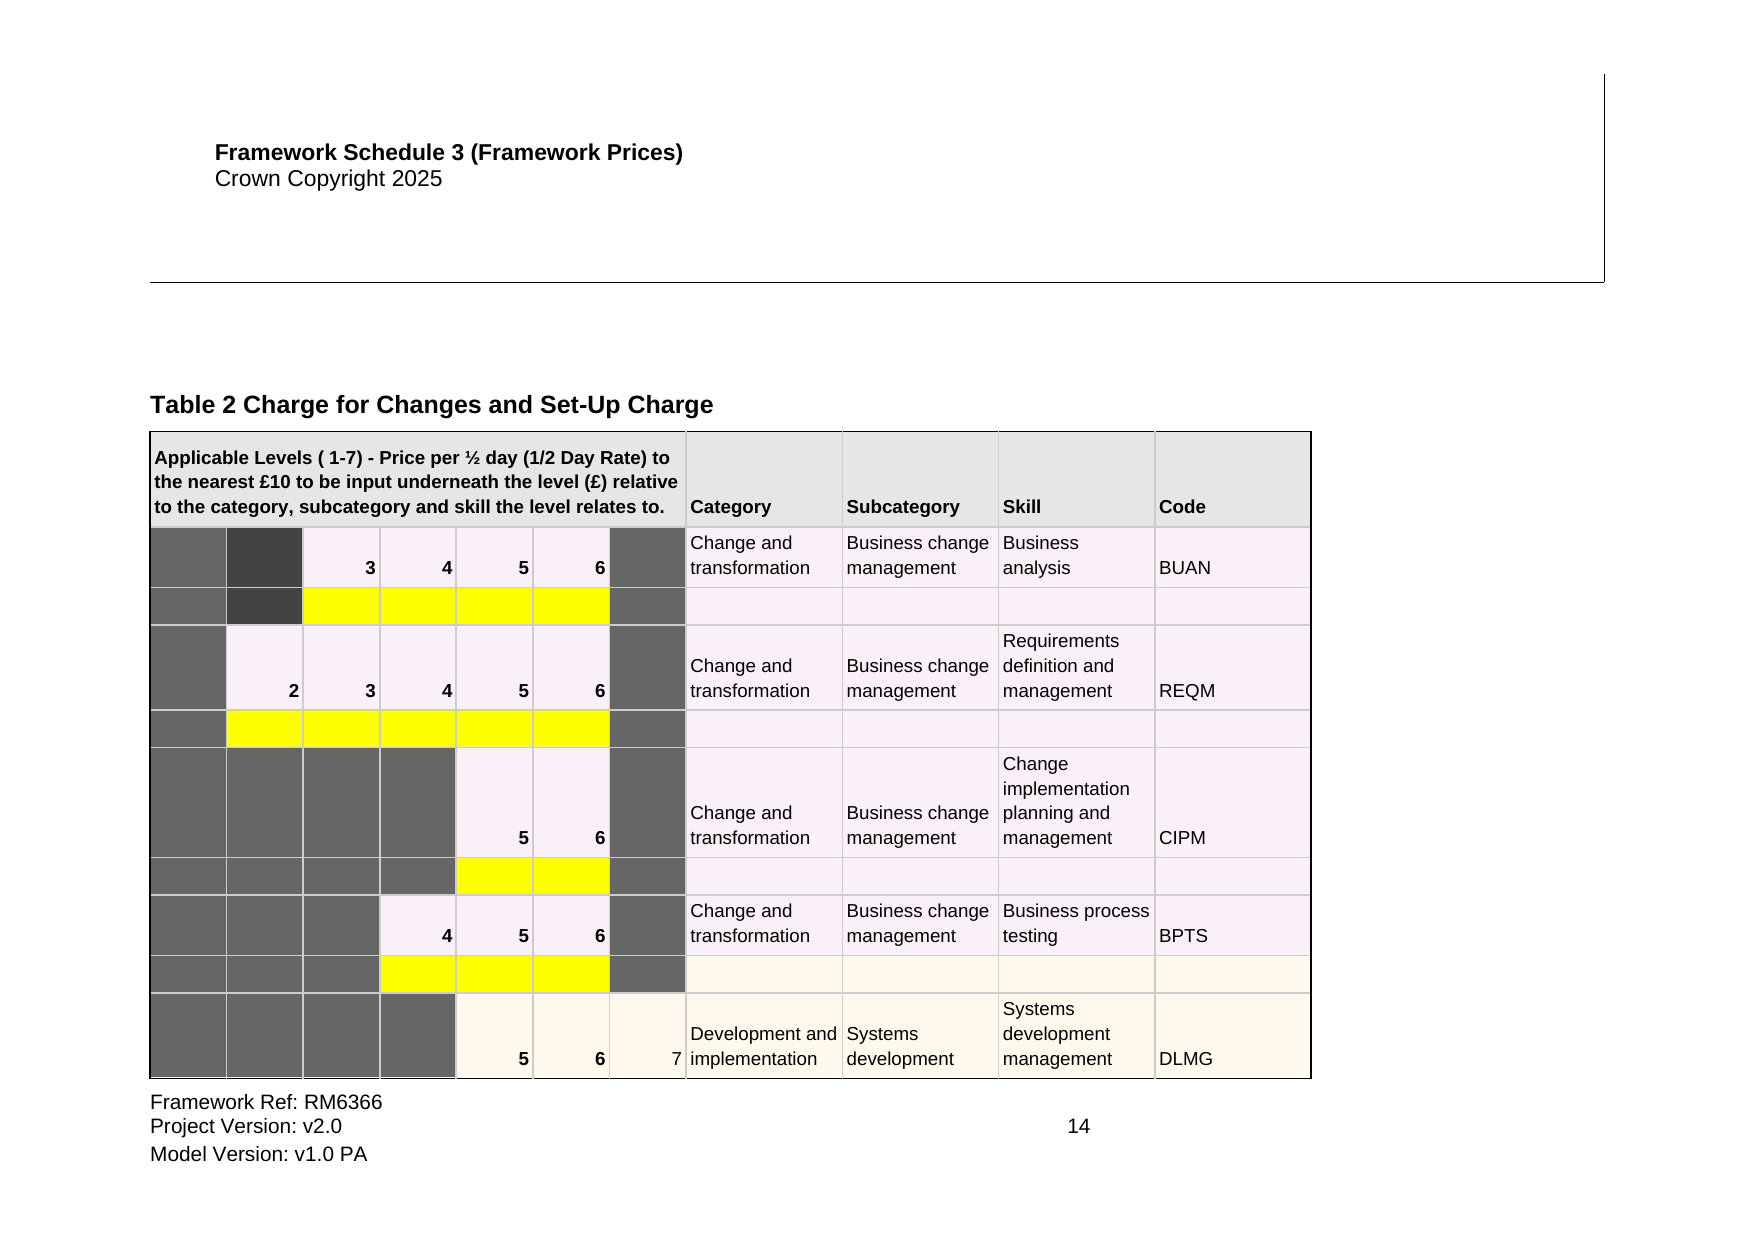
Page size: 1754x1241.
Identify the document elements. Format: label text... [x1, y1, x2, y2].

table_cell [687, 956, 842, 992]
table_cell [304, 956, 379, 992]
table_cell 6 [534, 528, 609, 587]
table_cell [1156, 588, 1310, 624]
table_cell [534, 956, 609, 992]
table_cell [227, 858, 302, 894]
table_cell [381, 956, 455, 992]
table_cell [610, 858, 685, 894]
table_cell [610, 711, 685, 747]
table_cell [304, 858, 379, 894]
table_cell [151, 626, 226, 709]
table_cell [534, 711, 609, 747]
table_cell [687, 858, 842, 894]
table_cell [610, 626, 685, 709]
table_cell [534, 588, 609, 624]
table_cell 2 [227, 626, 302, 709]
table_cell [304, 711, 379, 747]
table_cell [227, 588, 302, 624]
table_cell [227, 994, 302, 1077]
table_cell [687, 711, 842, 747]
table_cell 7 [610, 994, 685, 1077]
table_cell [151, 994, 226, 1077]
table_cell Business change management [843, 626, 998, 709]
table_cell [457, 711, 532, 747]
table_cell 5 [457, 528, 532, 587]
table_cell [151, 711, 226, 747]
table_cell [227, 748, 302, 857]
table_cell [227, 896, 302, 955]
table_cell [151, 748, 226, 857]
table_cell 6 [534, 896, 609, 955]
table_cell [999, 858, 1154, 894]
table_cell [227, 528, 302, 587]
table_cell [999, 956, 1154, 992]
table_cell 5 [457, 626, 532, 709]
table_cell 4 [381, 896, 455, 955]
table_cell Change implementation planning and management [999, 748, 1154, 857]
table_cell [381, 588, 455, 624]
table_header Subcategory [843, 432, 998, 526]
table_cell Systems development management [999, 994, 1154, 1077]
table_cell 6 [534, 626, 609, 709]
table_cell [151, 956, 226, 992]
table_cell [381, 748, 455, 857]
table_cell [999, 711, 1154, 747]
table_cell 3 [304, 626, 379, 709]
table_cell [843, 956, 998, 992]
table_cell [381, 858, 455, 894]
table_cell Business change management [843, 896, 998, 955]
table_cell [227, 711, 302, 747]
table_cell Business change management [843, 748, 998, 857]
table_cell REQM [1156, 626, 1310, 709]
table_cell 5 [457, 896, 532, 955]
table_cell 3 [304, 528, 379, 587]
table_cell [151, 588, 226, 624]
table_cell 4 [381, 626, 455, 709]
table_cell [999, 588, 1154, 624]
table_cell Development and implementation [687, 994, 842, 1077]
table_cell [610, 956, 685, 992]
table_cell [457, 858, 532, 894]
table_cell [687, 588, 842, 624]
table_cell DLMG [1156, 994, 1310, 1077]
table_cell [843, 711, 998, 747]
table_cell [151, 858, 226, 894]
table_cell BPTS [1156, 896, 1310, 955]
table_cell [457, 588, 532, 624]
table_header Code [1156, 432, 1310, 526]
table_header Category [687, 432, 842, 526]
table_cell [610, 896, 685, 955]
table_cell [304, 748, 379, 857]
table_cell [534, 858, 609, 894]
table_cell [457, 956, 532, 992]
table_cell CIPM [1156, 748, 1310, 857]
table_header Applicable Levels ( 1-7) - Price per ½ day (1/2 Day Rate) to the nearest £10 to be input underneath the level (£) relative to the category, subcategory and skill the level relates to. [151, 432, 685, 526]
table_cell Change and transformation [687, 528, 842, 587]
table_cell 6 [534, 748, 609, 857]
table_cell [610, 528, 685, 587]
table_cell [1156, 956, 1310, 992]
table_cell [1156, 711, 1310, 747]
table_cell Change and transformation [687, 748, 842, 857]
table_cell [1156, 858, 1310, 894]
table_cell [610, 748, 685, 857]
table_cell [304, 896, 379, 955]
table_cell [843, 588, 998, 624]
table_cell [843, 858, 998, 894]
table_cell [227, 956, 302, 992]
text Table 2 Charge for Changes and Set-Up Charge [150, 389, 1604, 418]
table_header Skill [999, 432, 1154, 526]
table_cell [610, 588, 685, 624]
table_cell 6 [534, 994, 609, 1077]
table_cell [304, 588, 379, 624]
table_cell [151, 528, 226, 587]
table_cell Business analysis [999, 528, 1154, 587]
table_cell 5 [457, 994, 532, 1077]
table_cell 4 [381, 528, 455, 587]
table_cell [381, 994, 455, 1077]
table_cell [304, 994, 379, 1077]
table_cell 5 [457, 748, 532, 857]
table_cell Business change management [843, 528, 998, 587]
table_cell Change and transformation [687, 896, 842, 955]
table_cell Requirements definition and management [999, 626, 1154, 709]
table_cell [381, 711, 455, 747]
table_cell Systems development [843, 994, 998, 1077]
table_cell [151, 896, 226, 955]
table_cell BUAN [1156, 528, 1310, 587]
table_cell Business process testing [999, 896, 1154, 955]
table_cell Change and transformation [687, 626, 842, 709]
